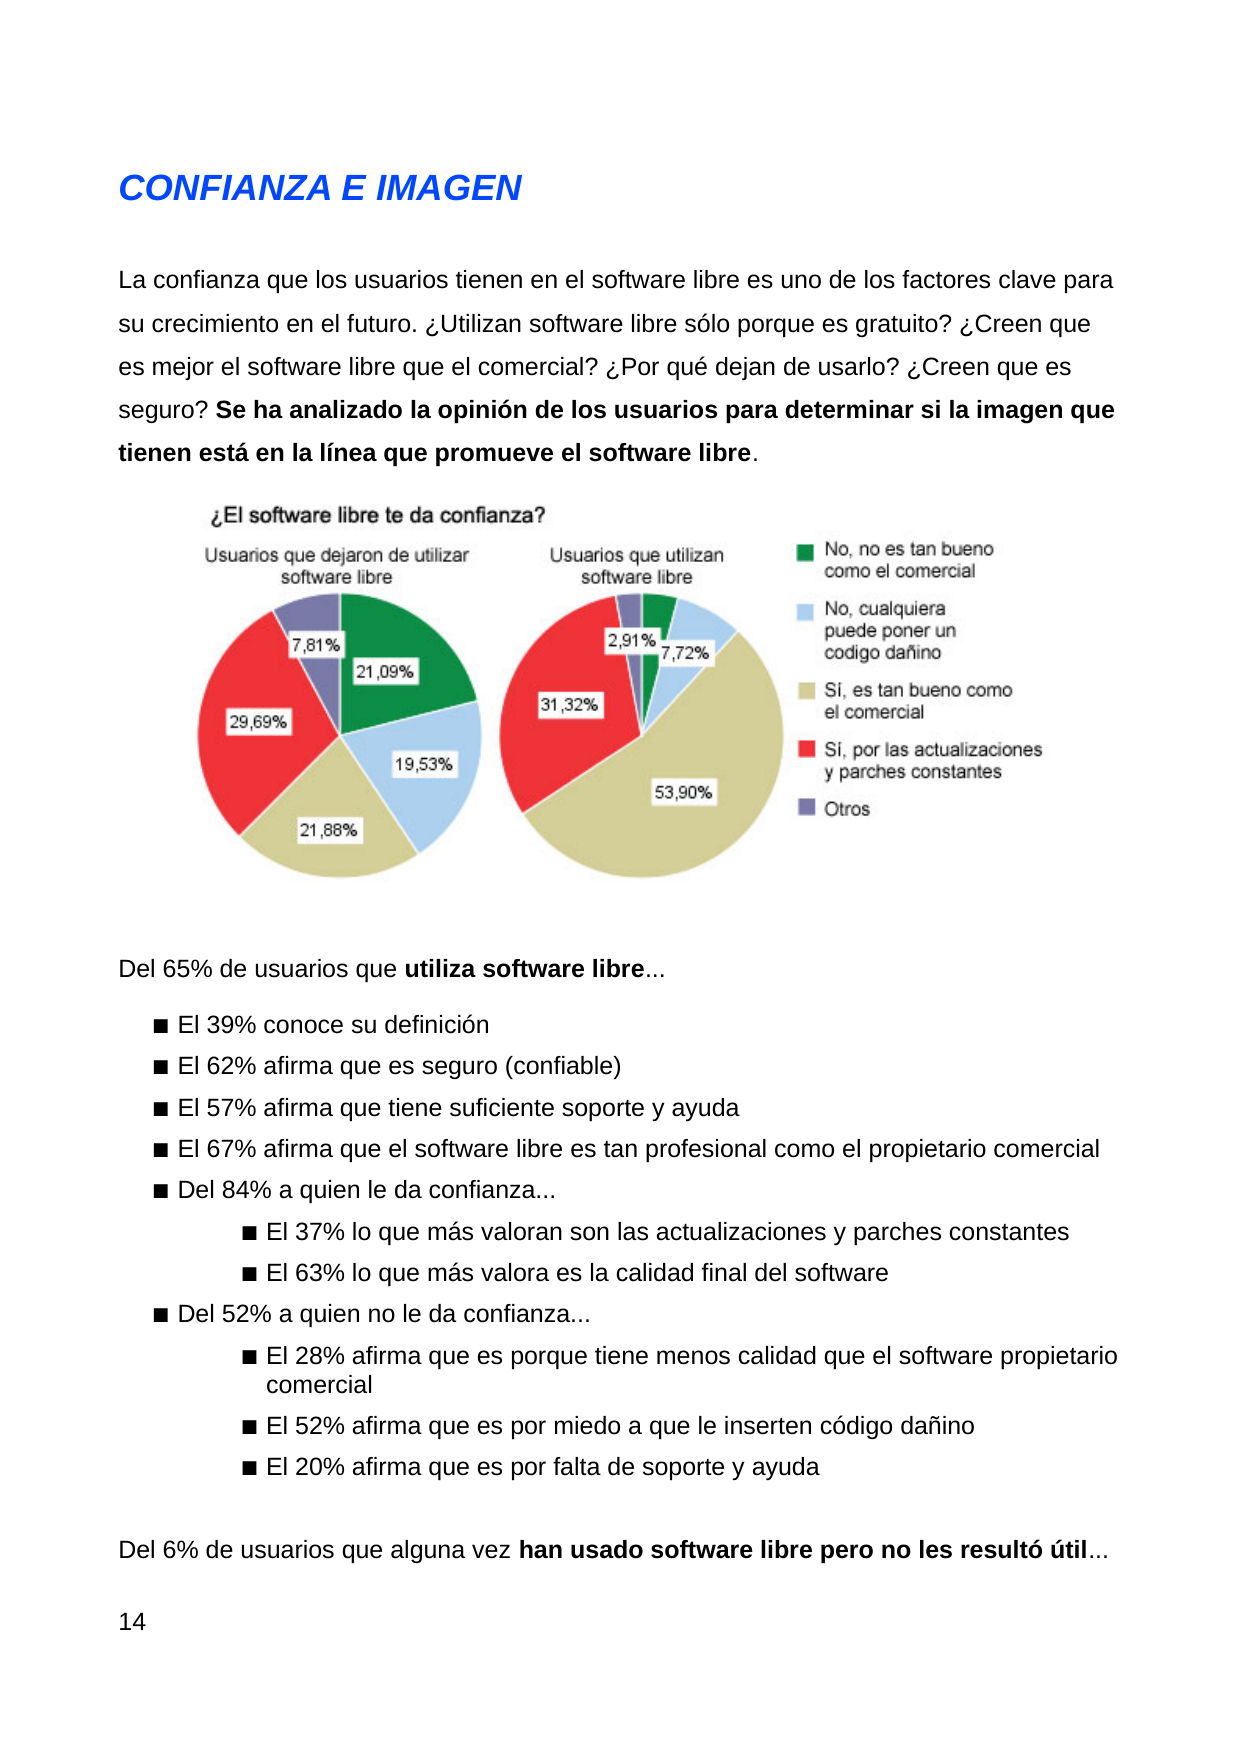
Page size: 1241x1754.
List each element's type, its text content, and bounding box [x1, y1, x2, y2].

text Del 65% de usuarios que utiliza software libre... [118, 954, 1122, 983]
list El 52% afirma que es por miedo a que le inserten código dañino [242, 1411, 1122, 1440]
subtitle CONFIANZA E IMAGEN [118, 167, 1122, 208]
text La confianza que los usuarios tienen en el software libre es uno de los factores clave para su crecimiento en el futuro. ¿Utilizan software libre sólo porque es gratuito? ¿Creen que es mejor el software libre que el comercial? ¿Por qué dejan de usarlo? ¿Creen que es seguro? Se ha analizado la opinión de los usuarios para determinar si la imagen que tienen está en la línea que promueve el software libre. [118, 266, 1122, 467]
list Del 84% a quien le da confianza... [153, 1175, 1122, 1204]
list El 37% lo que más valoran son las actualizaciones y parches constantes [242, 1217, 1122, 1246]
list El 63% lo que más valora es la calidad final del software [242, 1258, 1122, 1287]
picture [190, 493, 1050, 885]
list El 67% afirma que el software libre es tan profesional como el propietario comercial [153, 1134, 1122, 1163]
list El 62% afirma que es seguro (confiable) [153, 1051, 1122, 1080]
list El 20% afirma que es por falta de soporte y ayuda [242, 1452, 1122, 1481]
list El 57% afirma que tiene suficiente soporte y ayuda [153, 1093, 1122, 1121]
list El 39% conoce su definición [153, 1010, 1122, 1039]
list Del 52% a quien no le da confianza... [153, 1299, 1122, 1328]
list El 28% afirma que es porque tiene menos calidad que el software propietario comercial [242, 1341, 1122, 1398]
text Del 6% de usuarios que alguna vez han usado software libre pero no les resultó útil... [118, 1535, 1122, 1563]
